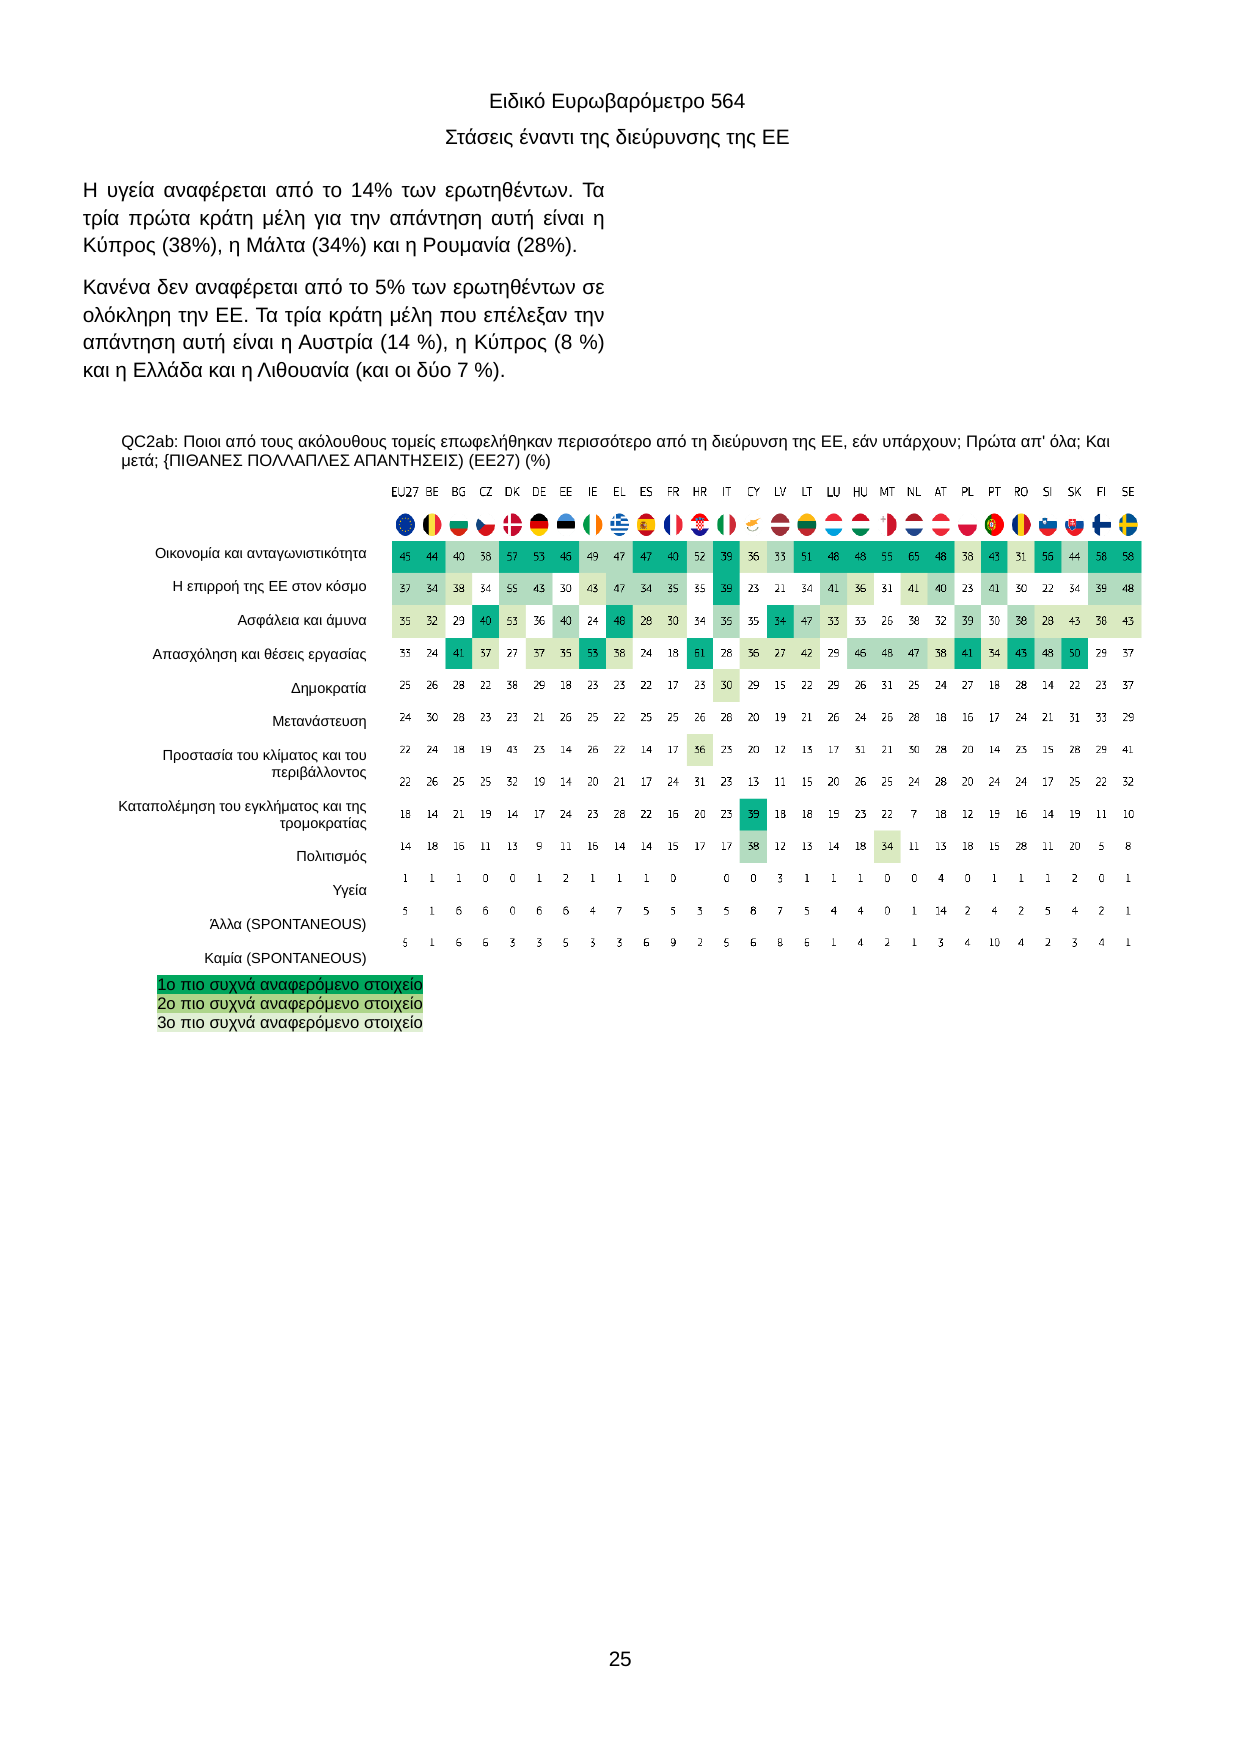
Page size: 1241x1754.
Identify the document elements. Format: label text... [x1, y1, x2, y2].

text Κανένα δεν αναφέρεται από το 5% των ερωτηθέντων σε ολόκληρη την ΕΕ. Τα τρία κράτη μέλη που επέλεξαν την απάντηση αυτή είναι η Αυστρία (14 %), η Κύπρος (8 %) και η Ελλάδα και η Λιθουανία (και οι δύο 7 %). [83, 275, 605, 381]
text Η υγεία αναφέρεται από το 14% των ερωτηθέντων. Τα τρία πρώτα κράτη μέλη για την απάντηση αυτή είναι η Κύπρος (38%), η Μάλτα (34%) και η Ρουμανία (28%). [83, 178, 605, 257]
picture [382, 477, 1150, 962]
